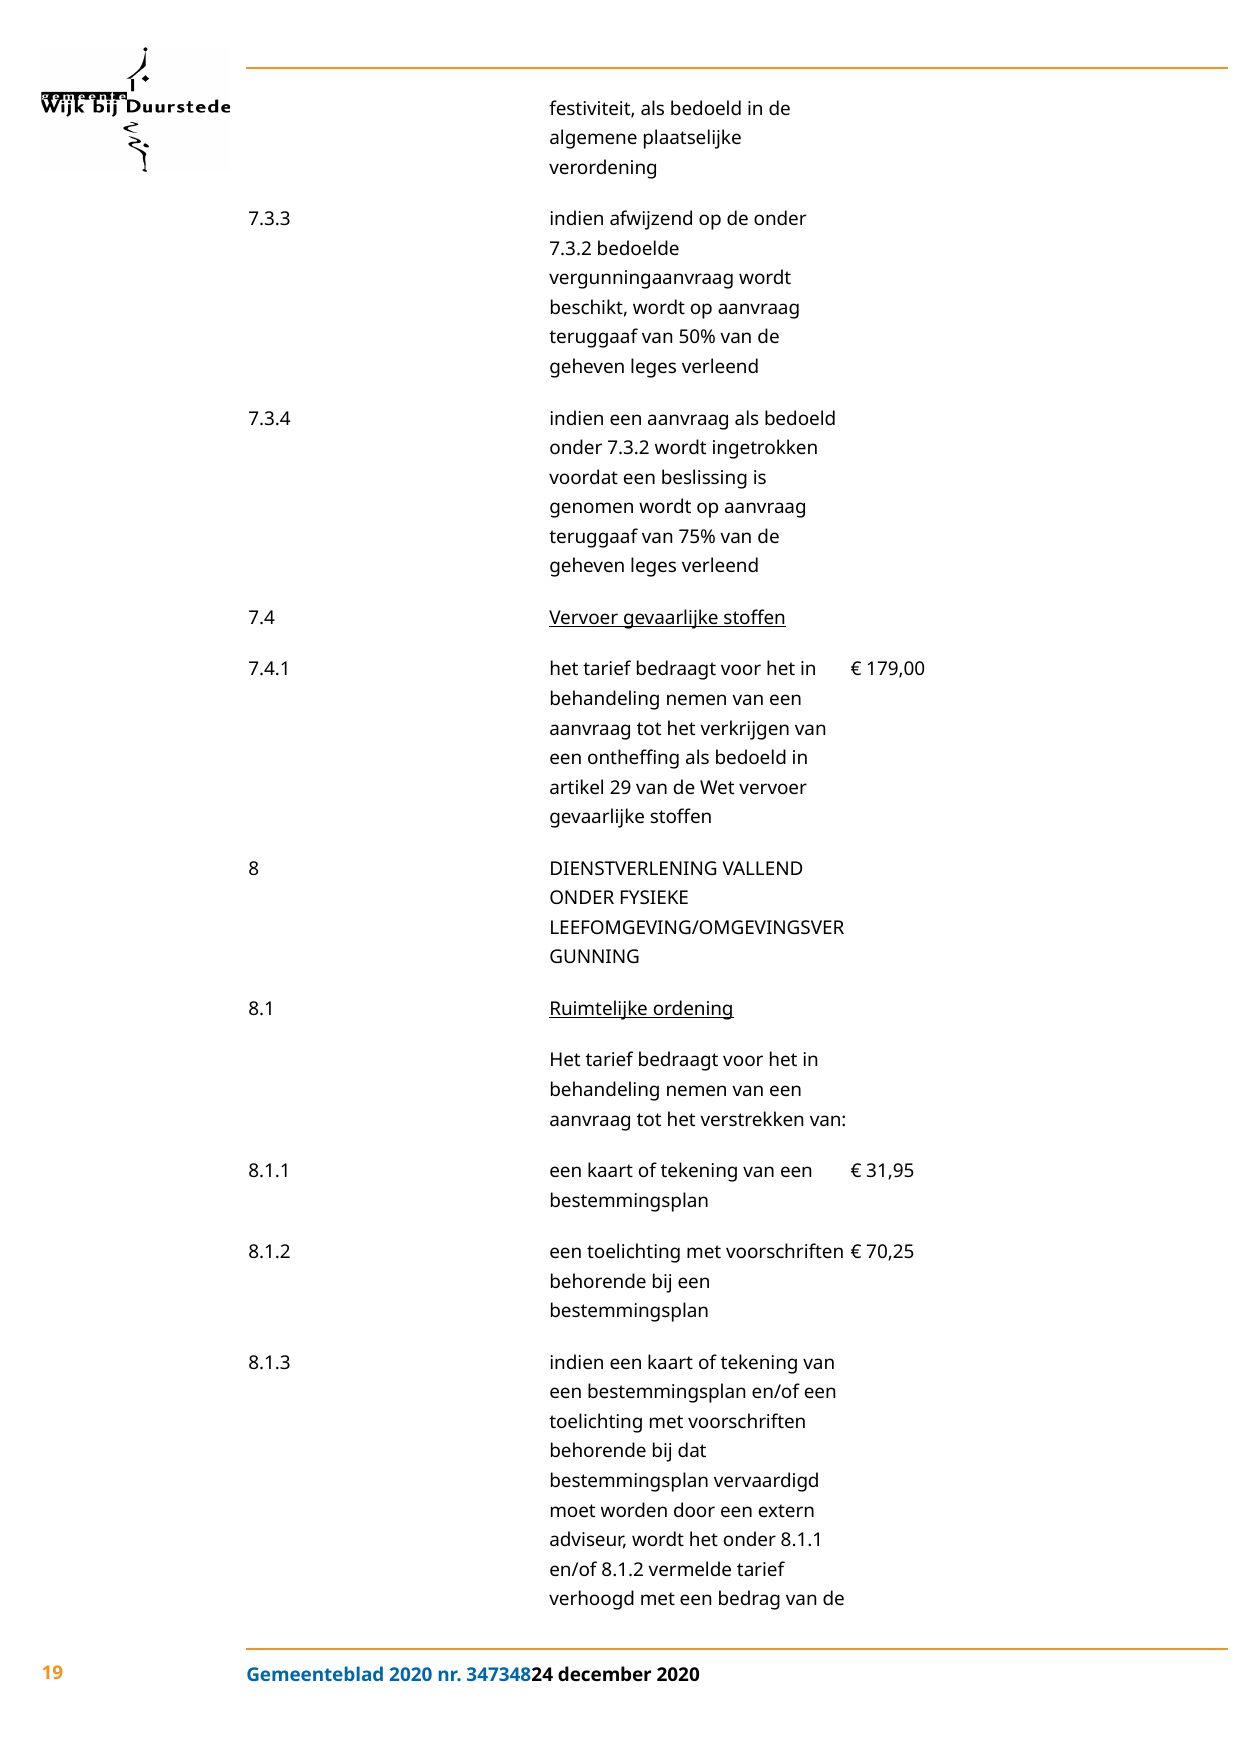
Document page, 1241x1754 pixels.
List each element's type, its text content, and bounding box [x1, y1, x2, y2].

table_cell 7.3.3 [248, 205, 549, 379]
table_cell [850, 1132, 1152, 1157]
table_cell Vervoer gevaarlijke stoffen [549, 604, 850, 630]
table_cell [248, 970, 549, 995]
table_cell 8.1.1 [248, 1157, 549, 1213]
table_cell [850, 379, 1152, 405]
table_cell [248, 1047, 549, 1132]
table_cell [850, 1047, 1152, 1132]
table_cell [850, 95, 1152, 180]
table_cell [549, 1132, 850, 1157]
table_cell het tarief bedraagt voor het in behandeling nemen van een aanvraag tot het verkrijgen van een ontheffing als bedoeld in artikel 29 van de Wet vervoer gevaarlijke stoffen [549, 656, 850, 829]
table_cell [248, 1323, 549, 1349]
table_cell [850, 829, 1152, 855]
table_cell [248, 579, 549, 604]
table_cell [549, 829, 850, 855]
table_cell Ruimtelijke ordening [549, 995, 850, 1021]
table_cell [850, 180, 1152, 205]
table_cell [850, 1323, 1152, 1349]
table_cell 8 [248, 855, 549, 969]
table_cell [248, 1132, 549, 1157]
table_cell [850, 1213, 1152, 1238]
table_cell [549, 579, 850, 604]
picture [41, 47, 231, 172]
table_cell indien een aanvraag als bedoeld onder 7.3.2 wordt ingetrokken voordat een beslissing is genomen wordt op aanvraag teruggaaf van 75% van de geheven leges verleend [549, 405, 850, 578]
table_cell indien afwijzend op de onder 7.3.2 bedoelde vergunningaanvraag wordt beschikt, wordt op aanvraag teruggaaf van 50% van de geheven leges verleend [549, 205, 850, 379]
table_cell [248, 829, 549, 855]
table_cell 7.3.4 [248, 405, 549, 578]
table_cell 7.4 [248, 604, 549, 630]
table_cell [248, 95, 549, 180]
table_cell [850, 970, 1152, 995]
table_cell [850, 1021, 1152, 1047]
table_cell 8.1 [248, 995, 549, 1021]
table_cell [248, 630, 549, 656]
table_cell festiviteit, als bedoeld in de algemene plaatselijke verordening [549, 95, 850, 180]
table_cell [549, 630, 850, 656]
table_cell 8.1.2 [248, 1238, 549, 1323]
table_cell 7.4.1 [248, 656, 549, 829]
table_cell DIENSTVERLENING VALLEND ONDER FYSIEKE LEEFOMGEVING/OMGEVINGSVERGUNNING [549, 855, 850, 969]
table_cell [549, 180, 850, 205]
table_cell [850, 405, 1152, 578]
table_cell 8.1.3 [248, 1349, 549, 1611]
table_cell een kaart of tekening van een bestemmingsplan [549, 1157, 850, 1213]
table_cell een toelichting met voorschriften behorende bij een bestemmingsplan [549, 1238, 850, 1323]
table_cell indien een kaart of tekening van een bestemmingsplan en/of een toelichting met voorschriften behorende bij dat bestemmingsplan vervaardigd moet worden door een extern adviseur, wordt het onder 8.1.1 en/of 8.1.2 vermelde tarief verhoogd met een bedrag van de [549, 1349, 850, 1611]
table_cell [248, 180, 549, 205]
table_cell [850, 579, 1152, 604]
table_cell € 70,25 [850, 1238, 1152, 1323]
table_cell [248, 1213, 549, 1238]
table_cell [549, 1213, 850, 1238]
table_cell [549, 1323, 850, 1349]
table_cell [549, 970, 850, 995]
table_cell [549, 379, 850, 405]
table_cell [549, 1021, 850, 1047]
table_cell € 31,95 [850, 1157, 1152, 1213]
table_cell [248, 1021, 549, 1047]
table_cell [850, 205, 1152, 379]
table_cell [850, 630, 1152, 656]
table_cell [850, 855, 1152, 969]
table_cell [248, 379, 549, 405]
table_cell [850, 995, 1152, 1021]
table_cell [850, 1349, 1152, 1611]
table_cell Het tarief bedraagt voor het in behandeling nemen van een aanvraag tot het verstrekken van: [549, 1047, 850, 1132]
table_cell [850, 604, 1152, 630]
table_cell € 179,00 [850, 656, 1152, 829]
